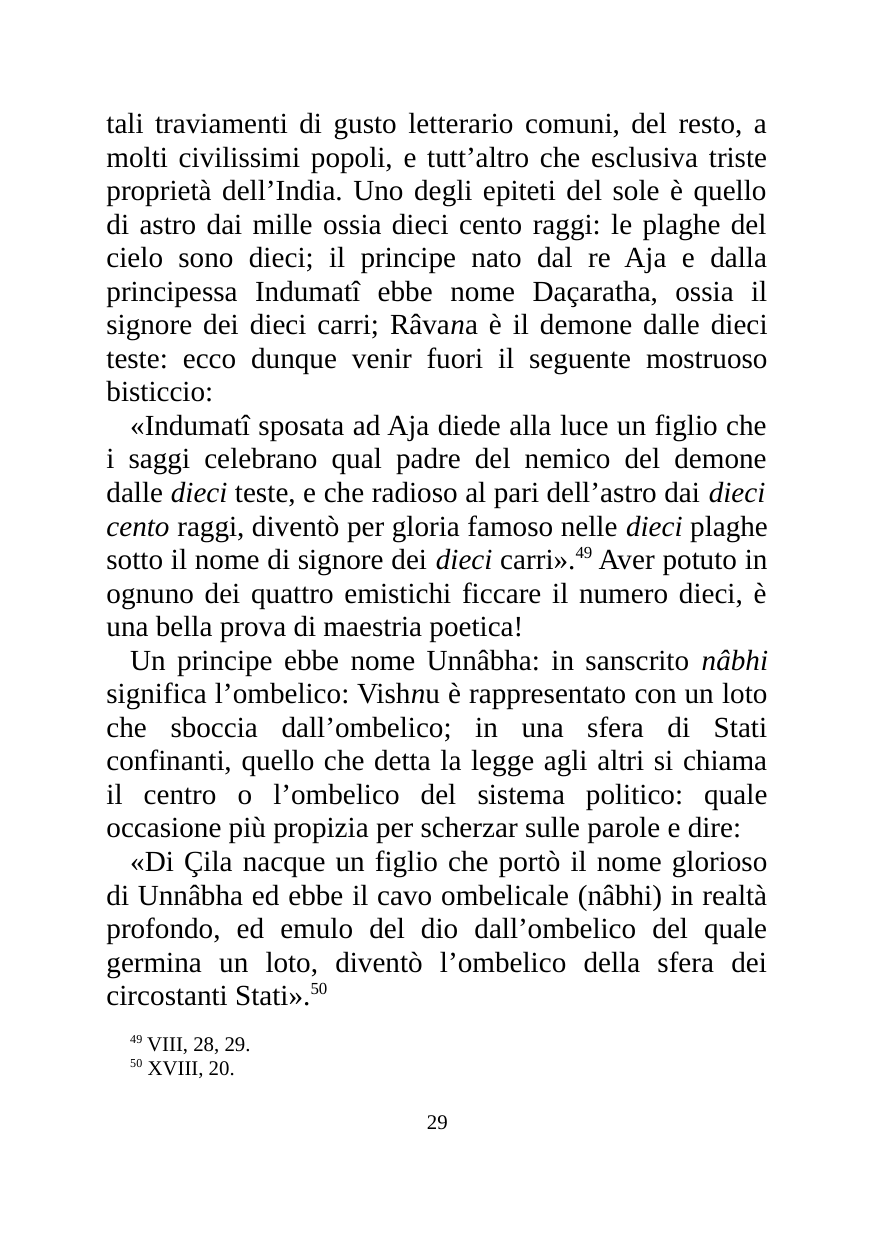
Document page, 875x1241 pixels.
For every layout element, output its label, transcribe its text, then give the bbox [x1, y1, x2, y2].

text XVIII, 20. [106, 1056, 768, 1080]
text «Di Çila nacque un figlio che portò il nome glorioso di Unnâbha ed ebbe il cavo ombelicale (nâbhi) in realtà profondo, ed emulo del dio dall’ombelico del quale germina un loto, diventò l’ombelico della sfera dei circostanti Stati». [106, 844, 768, 1012]
text «Indumatî sposata ad Aja diede alla luce un figlio che i saggi celebrano qual padre del nemico del demone dalle dieci teste, e che radioso al pari dell’astro dai dieci cento raggi, diventò per gloria famoso nelle dieci plaghe sotto il nome di signore dei dieci carri». Aver potuto in ognuno dei quattro emistichi ficcare il numero dieci, è una bella prova di maestria poetica! [106, 408, 768, 643]
text Un principe ebbe nome Unnâbha: in sanscrito nâbhi significa l’ombelico: Vishnu è rappresentato con un loto che sboccia dall’ombelico; in una sfera di Stati confinanti, quello che detta la legge agli altri si chiama il centro o l’ombelico del sistema politico: quale occasione più propizia per scherzar sulle parole e dire: [106, 643, 768, 844]
text tali traviamenti di gusto letterario comuni, del resto, a molti civilissimi popoli, e tutt’altro che esclusiva triste proprietà dell’India. Uno degli epiteti del sole è quello di astro dai mille ossia dieci cento raggi: le plaghe del cielo sono dieci; il principe nato dal re Aja e dalla principessa Indumatî ebbe nome Daçaratha, ossia il signore dei dieci carri; Râvana è il demone dalle dieci teste: ecco dunque venir fuori il seguente mostruoso bisticcio: [106, 106, 768, 408]
text VIII, 28, 29. [106, 1032, 768, 1056]
